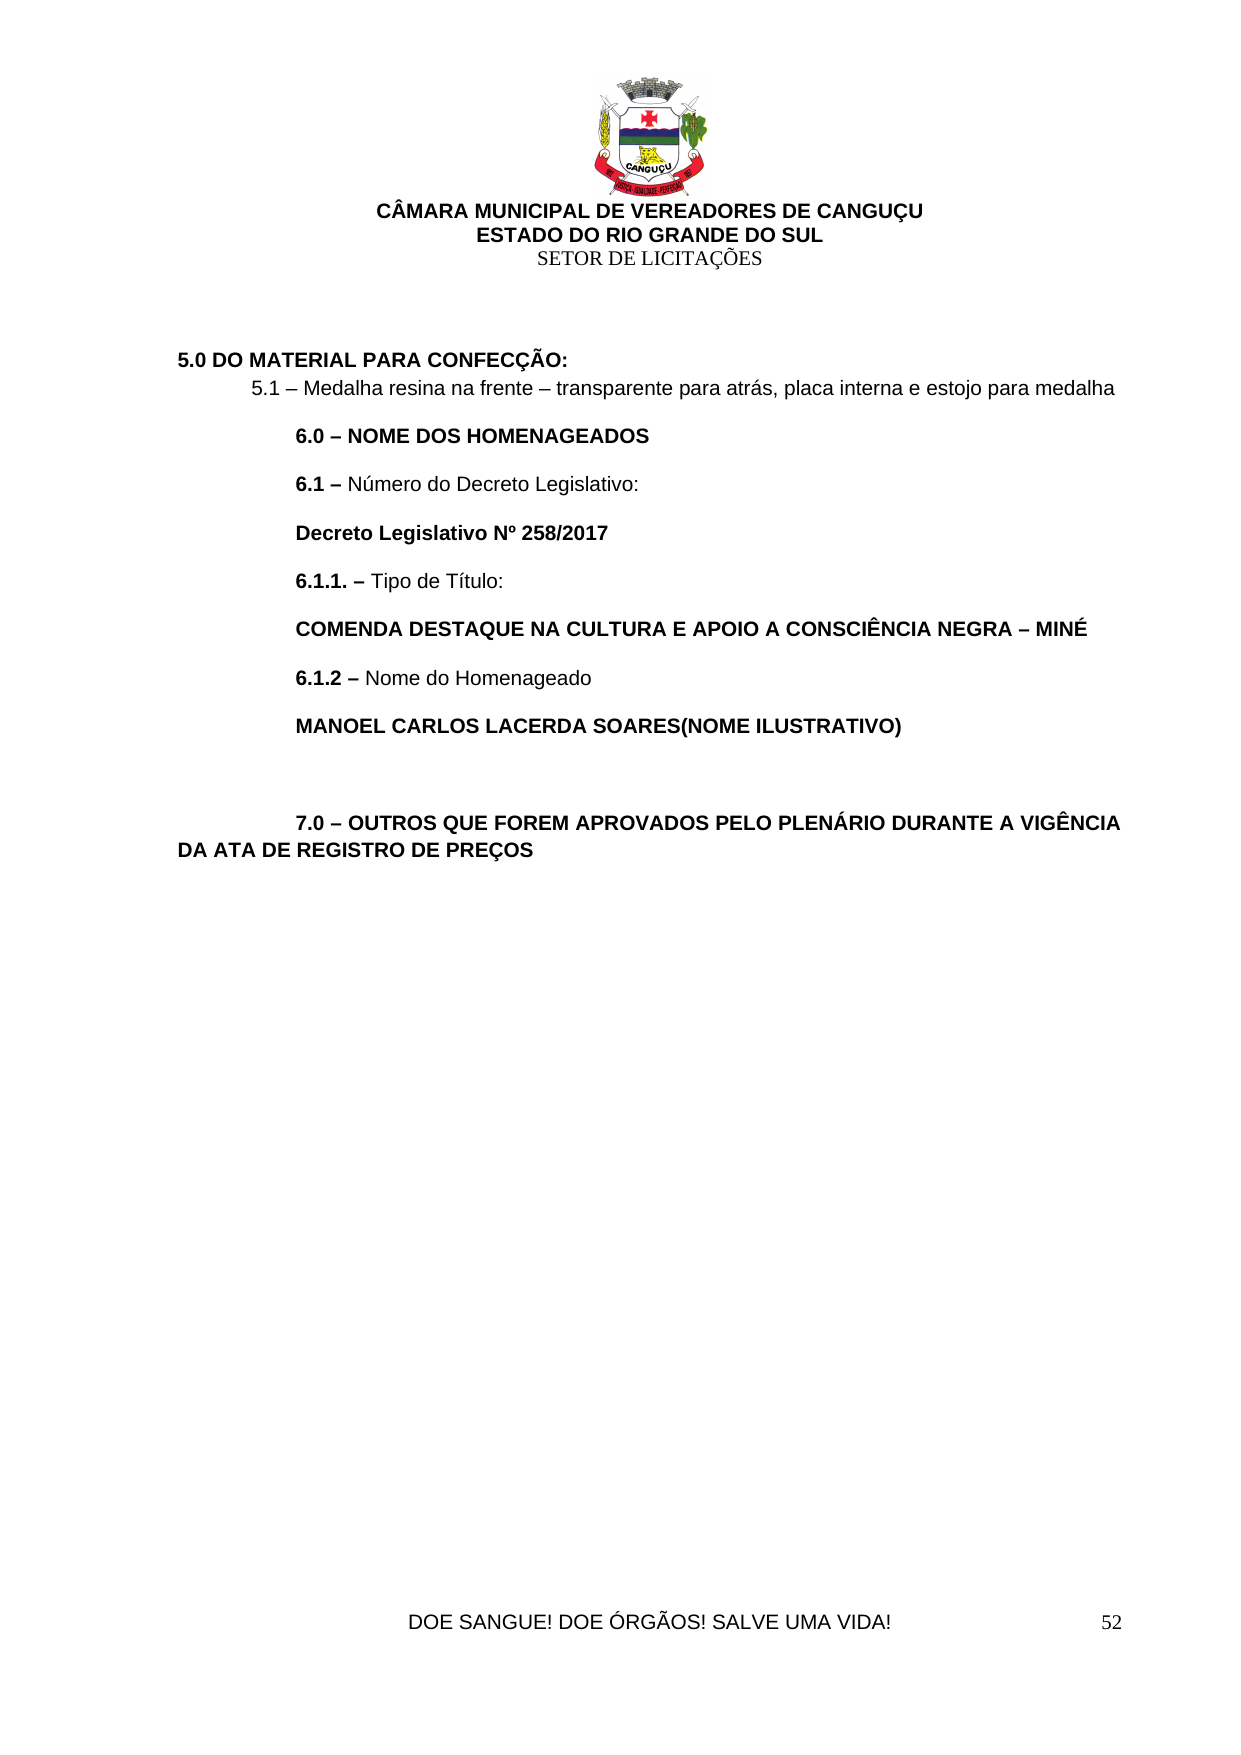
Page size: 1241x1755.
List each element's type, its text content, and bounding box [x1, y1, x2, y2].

text Decreto Legislativo Nº 258/2017 [177, 520, 1122, 544]
text 6.1 – Número do Decreto Legislativo: [177, 472, 1122, 496]
text 5.1 – Medalha resina na frente – transparente para atrás, placa interna e estojo para medalha [177, 375, 1122, 399]
subtitle 5.0 DO MATERIAL PARA CONFECÇÃO: [177, 348, 1122, 372]
text COMENDA DESTAQUE NA CULTURA E APOIO A CONSCIÊNCIA NEGRA – MINÉ [177, 617, 1122, 641]
text MANOEL CARLOS LACERDA SOARES(NOME ILUSTRATIVO) [177, 714, 1122, 738]
text 6.1.1. – Tipo de Título: [177, 569, 1122, 593]
text 7.0 – OUTROS QUE FOREM APROVADOS PELO PLENÁRIO DURANTE A VIGÊNCIA DA ATA DE REGISTRO DE PREÇOS [177, 810, 1122, 862]
text 6.1.2 – Nome do Homenageado [177, 665, 1122, 689]
text 6.0 – NOME DOS HOMENAGEADOS [177, 424, 1122, 448]
